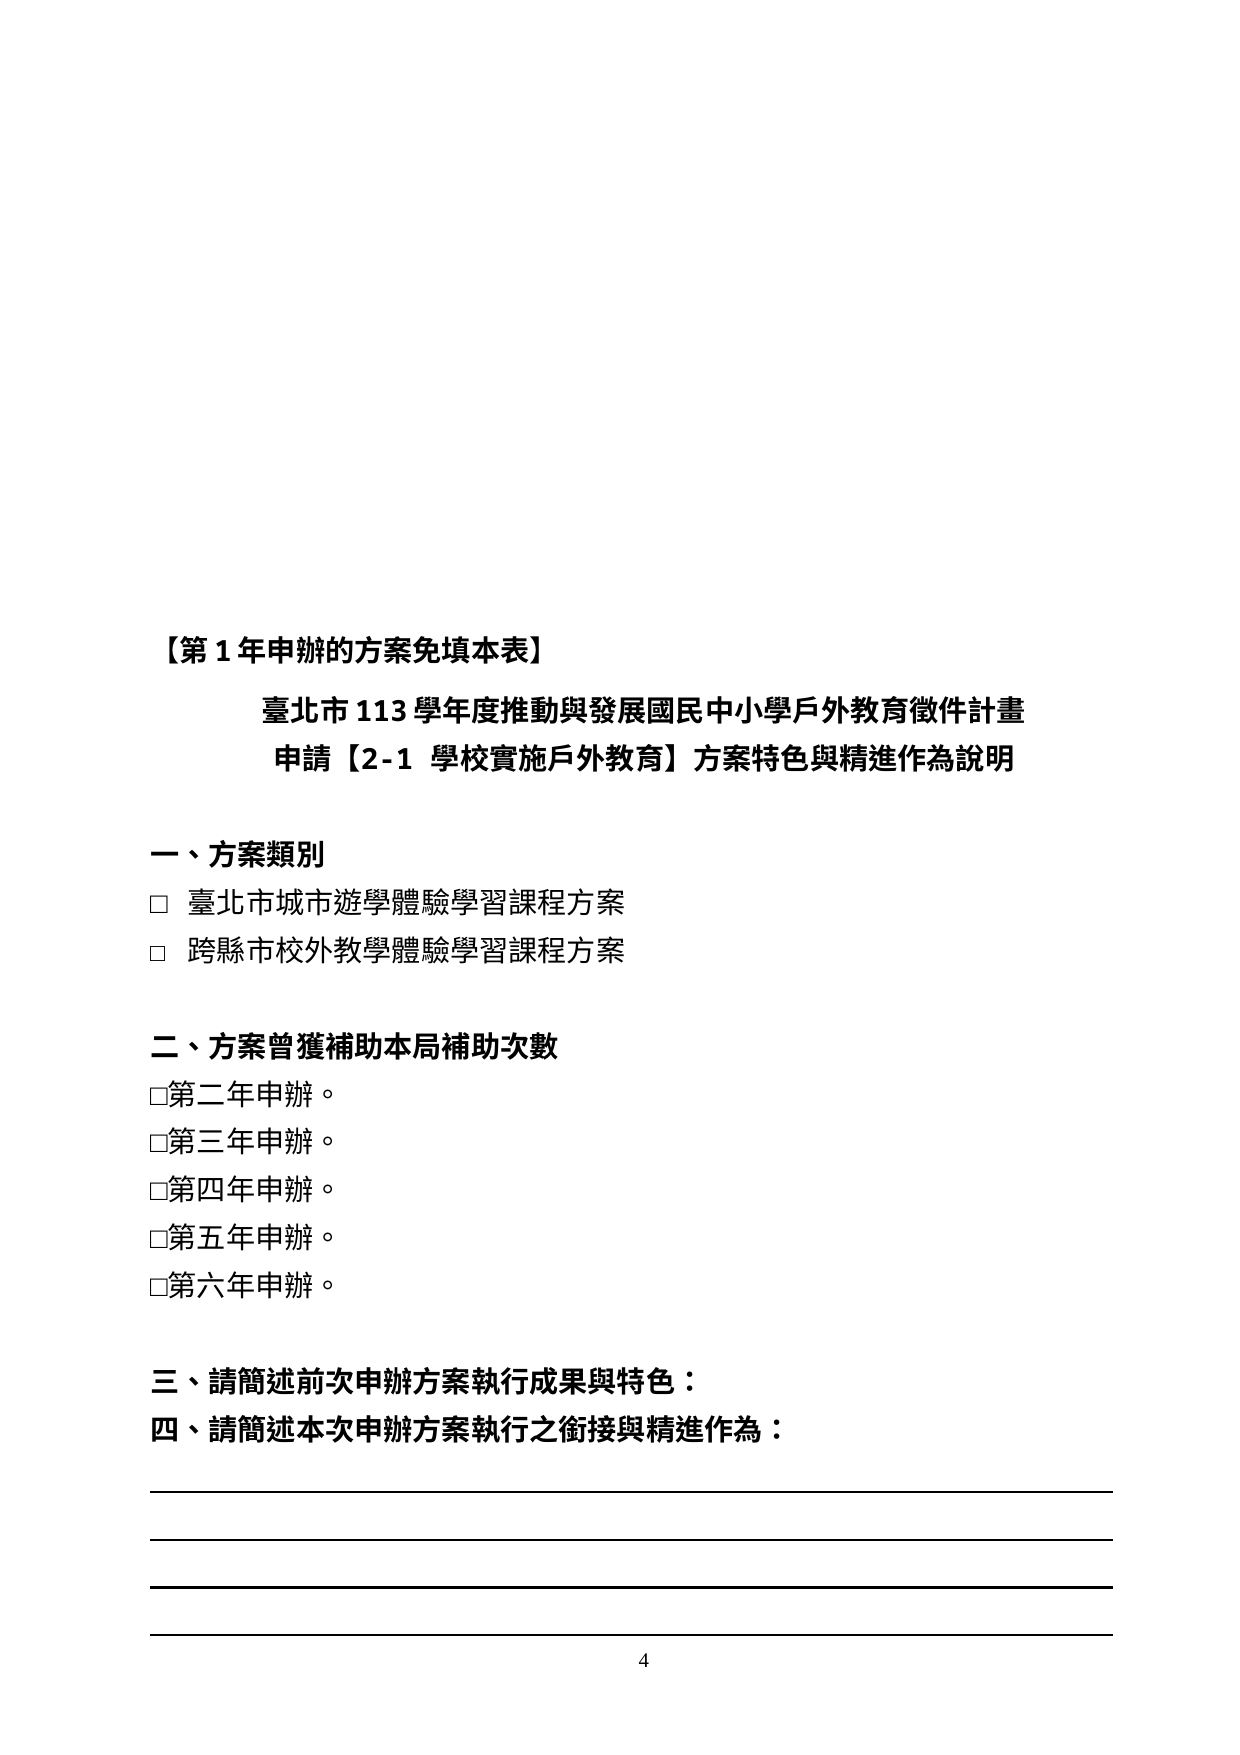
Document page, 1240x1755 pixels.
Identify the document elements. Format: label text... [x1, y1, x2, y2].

list 臺北市城市遊學體驗學習課程方案 [150, 875, 1137, 923]
text □第四年申辦。 [150, 1162, 1137, 1210]
text □第六年申辦。 [150, 1258, 1137, 1306]
text 四、請簡述本次申辦方案執行之銜接與精進作為： [150, 1402, 1137, 1450]
text 二、方案曾獲補助本局補助次數 [150, 1019, 1137, 1067]
list 跨縣市校外教學體驗學習課程方案 [150, 923, 1137, 971]
text □第五年申辦。 [150, 1210, 1137, 1258]
text 臺北市113學年度推動與發展國民中小學戶外教育徵件計畫 [150, 683, 1137, 731]
text 一、方案類別 [150, 827, 1137, 875]
text 三、請簡述前次申辦方案執行成果與特色： [150, 1354, 1137, 1402]
text □第三年申辦。 [150, 1114, 1137, 1162]
text □第二年申辦。 [150, 1067, 1137, 1114]
text 【第1年申辦的方案免填本表】 [150, 623, 1137, 671]
text 申請【2-1 學校實施戶外教育】方案特色與精進作為說明 [150, 731, 1137, 779]
